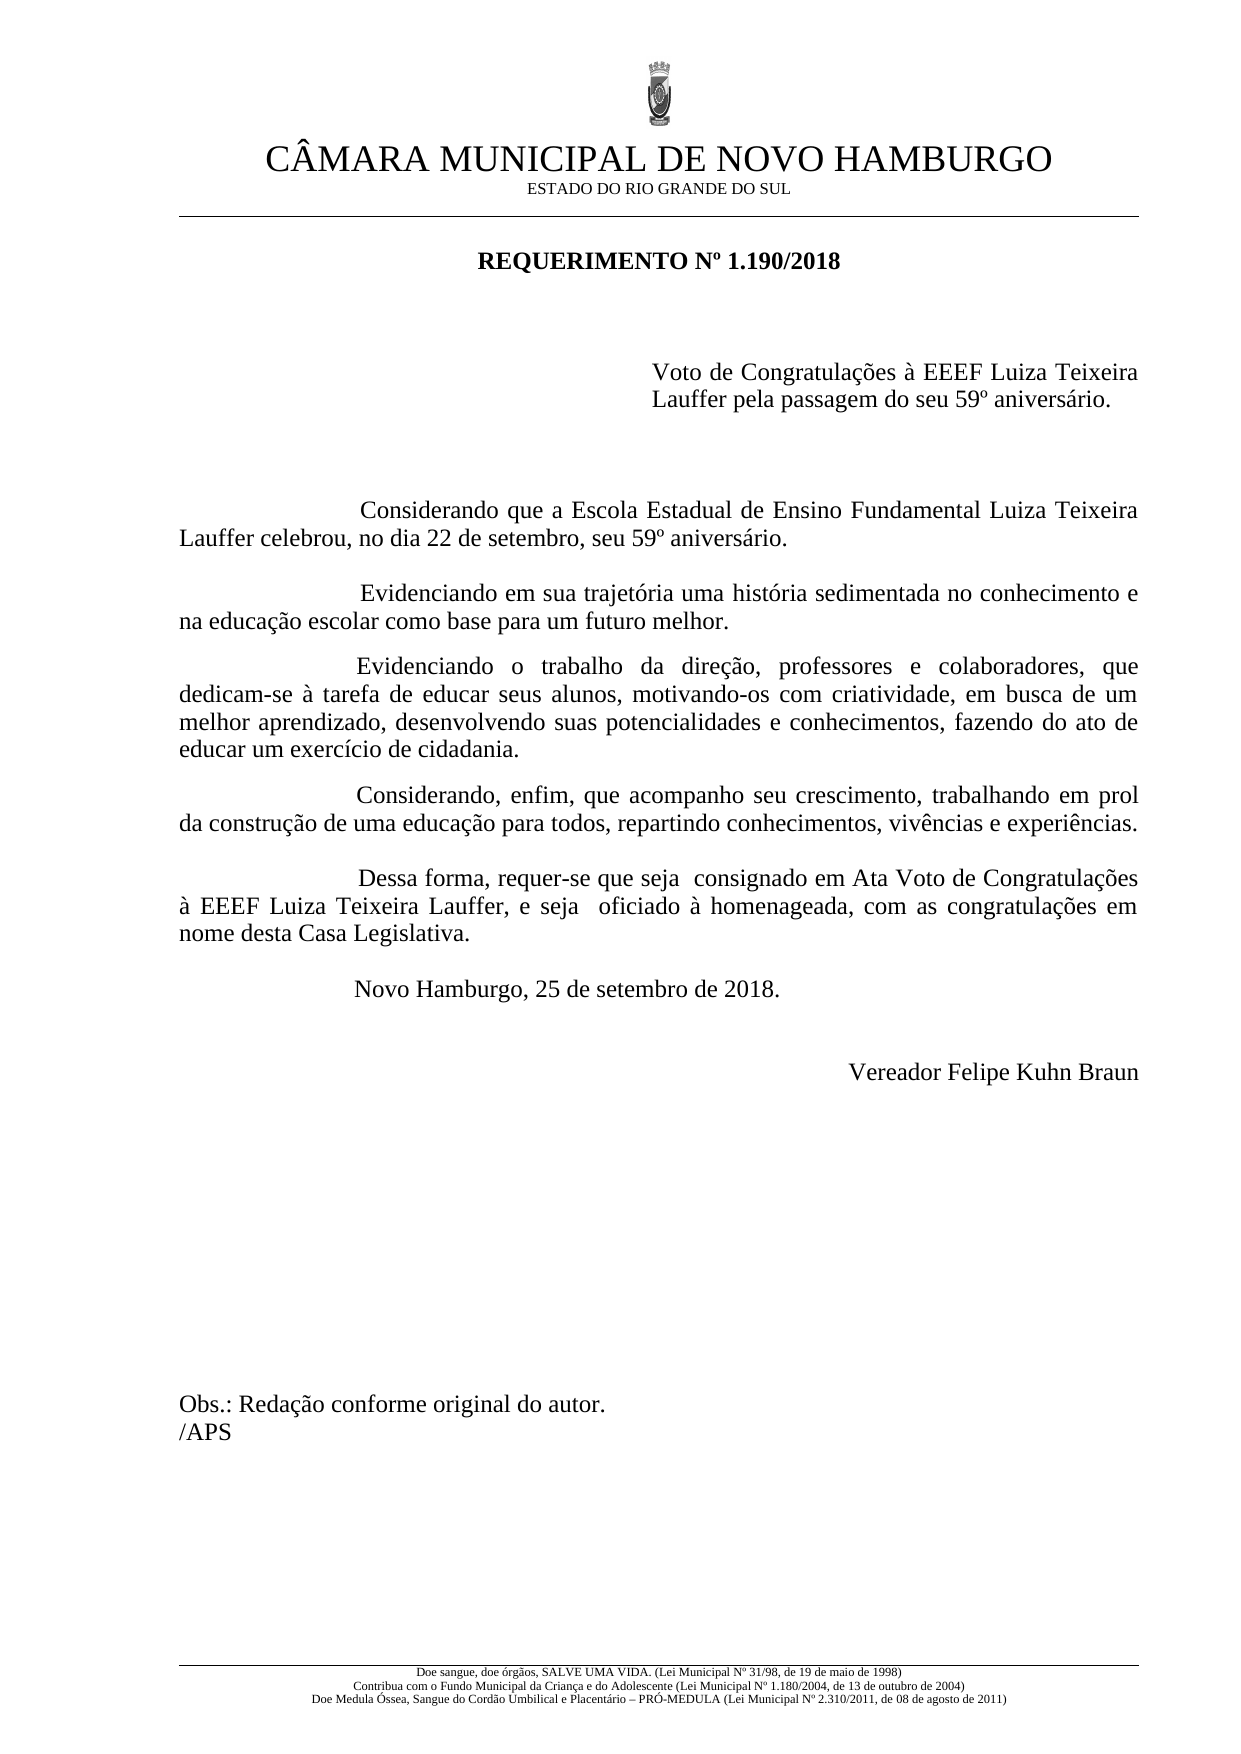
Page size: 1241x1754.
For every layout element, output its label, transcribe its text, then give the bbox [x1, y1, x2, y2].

text Evidenciando o trabalho da direção, professores e colaboradores, que dedicam-se à tarefa de educar seus alunos, motivando-os com criatividade, em busca de um melhor aprendizado, desenvolvendo suas potencialidades e conhecimentos, fazendo do ato de educar um exercício de cidadania. [179, 652, 1139, 763]
text Dessa forma, requer-se que seja consignado em Ata Voto de Congratulações à EEEF Luiza Teixeira Lauffer, e seja oficiado à homenageada, com as congratulações em nome desta Casa Legislativa. [179, 864, 1139, 947]
text Obs.: Redação conforme original do autor. [179, 1391, 1139, 1418]
text /APS [179, 1418, 1139, 1446]
text Voto de Congratulações à EEEF Luiza Teixeira Lauffer pela passagem do seu 59º aniversário. [652, 358, 1139, 413]
text Considerando, enfim, que acompanho seu crescimento, trabalhando em prol da construção de uma educação para todos, repartindo conhecimentos, vivências e experiências. [179, 781, 1139, 836]
text Evidenciando em sua trajetória uma história sedimentada no conhecimento e na educação escolar como base para um futuro melhor. [179, 579, 1139, 635]
list Novo Hamburgo, 25 de setembro de 2018. [179, 975, 1139, 1003]
text Vereador Felipe Kuhn Braun [179, 1058, 1139, 1086]
text Considerando que a Escola Estadual de Ensino Fundamental Luiza Teixeira Lauffer celebrou, no dia 22 de setembro, seu 59º aniversário. [179, 496, 1139, 552]
text REQUERIMENTO Nº 1.190/2018 [179, 247, 1139, 274]
